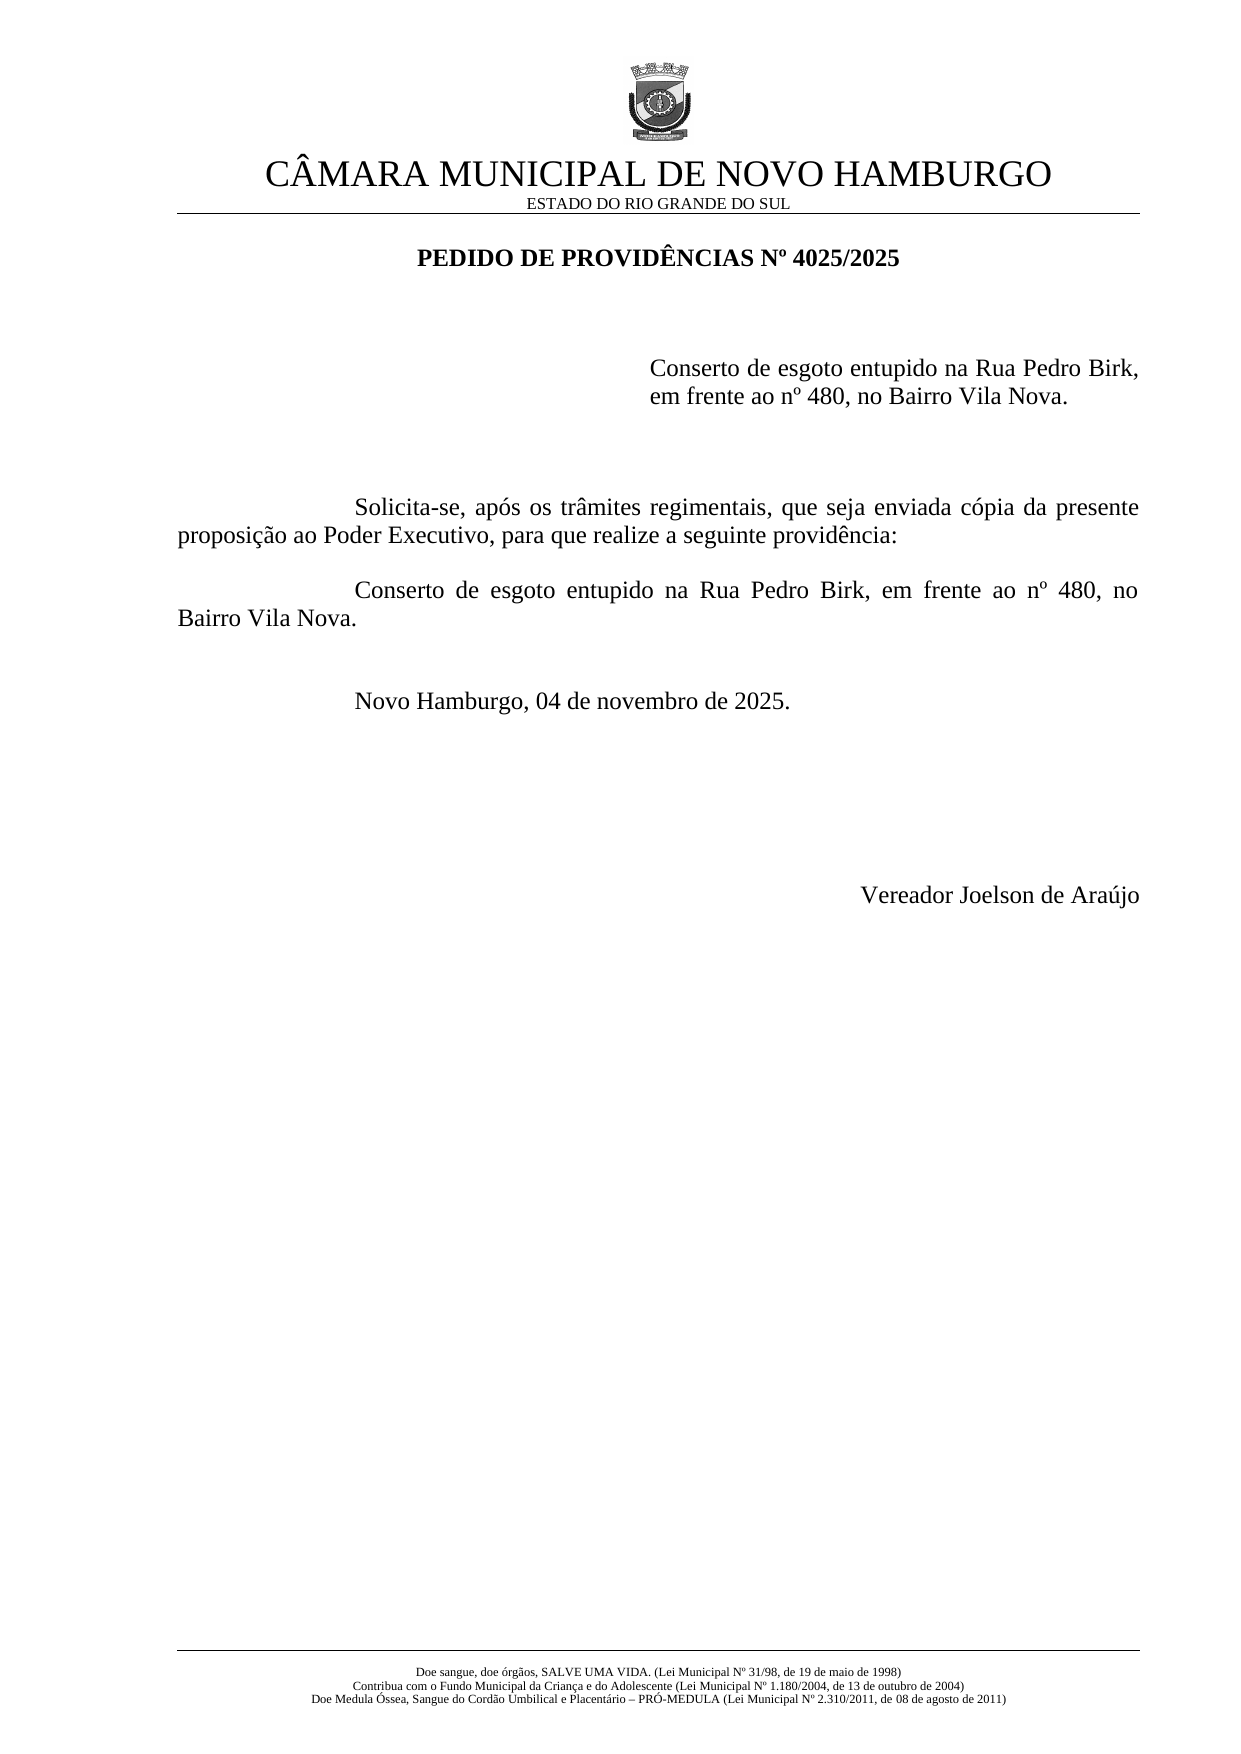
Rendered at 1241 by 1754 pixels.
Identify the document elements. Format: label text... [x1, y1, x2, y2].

text Novo Hamburgo, 04 de novembro de 2025. [177, 687, 1140, 715]
text PEDIDO DE PROVIDÊNCIAS Nº 4025/2025 [177, 244, 1140, 271]
text Conserto de esgoto entupido na Rua Pedro Birk, em frente ao nº 480, no Bairro Vila Nova. [177, 576, 1140, 632]
text Conserto de esgoto entupido na Rua Pedro Birk, em frente ao nº 480, no Bairro Vila Nova. [649, 354, 1140, 410]
text Vereador Joelson de Araújo [177, 881, 1140, 909]
text Solicita-se, após os trâmites regimentais, que seja enviada cópia da presente proposição ao Poder Executivo, para que realize a seguinte providência: [177, 493, 1140, 548]
